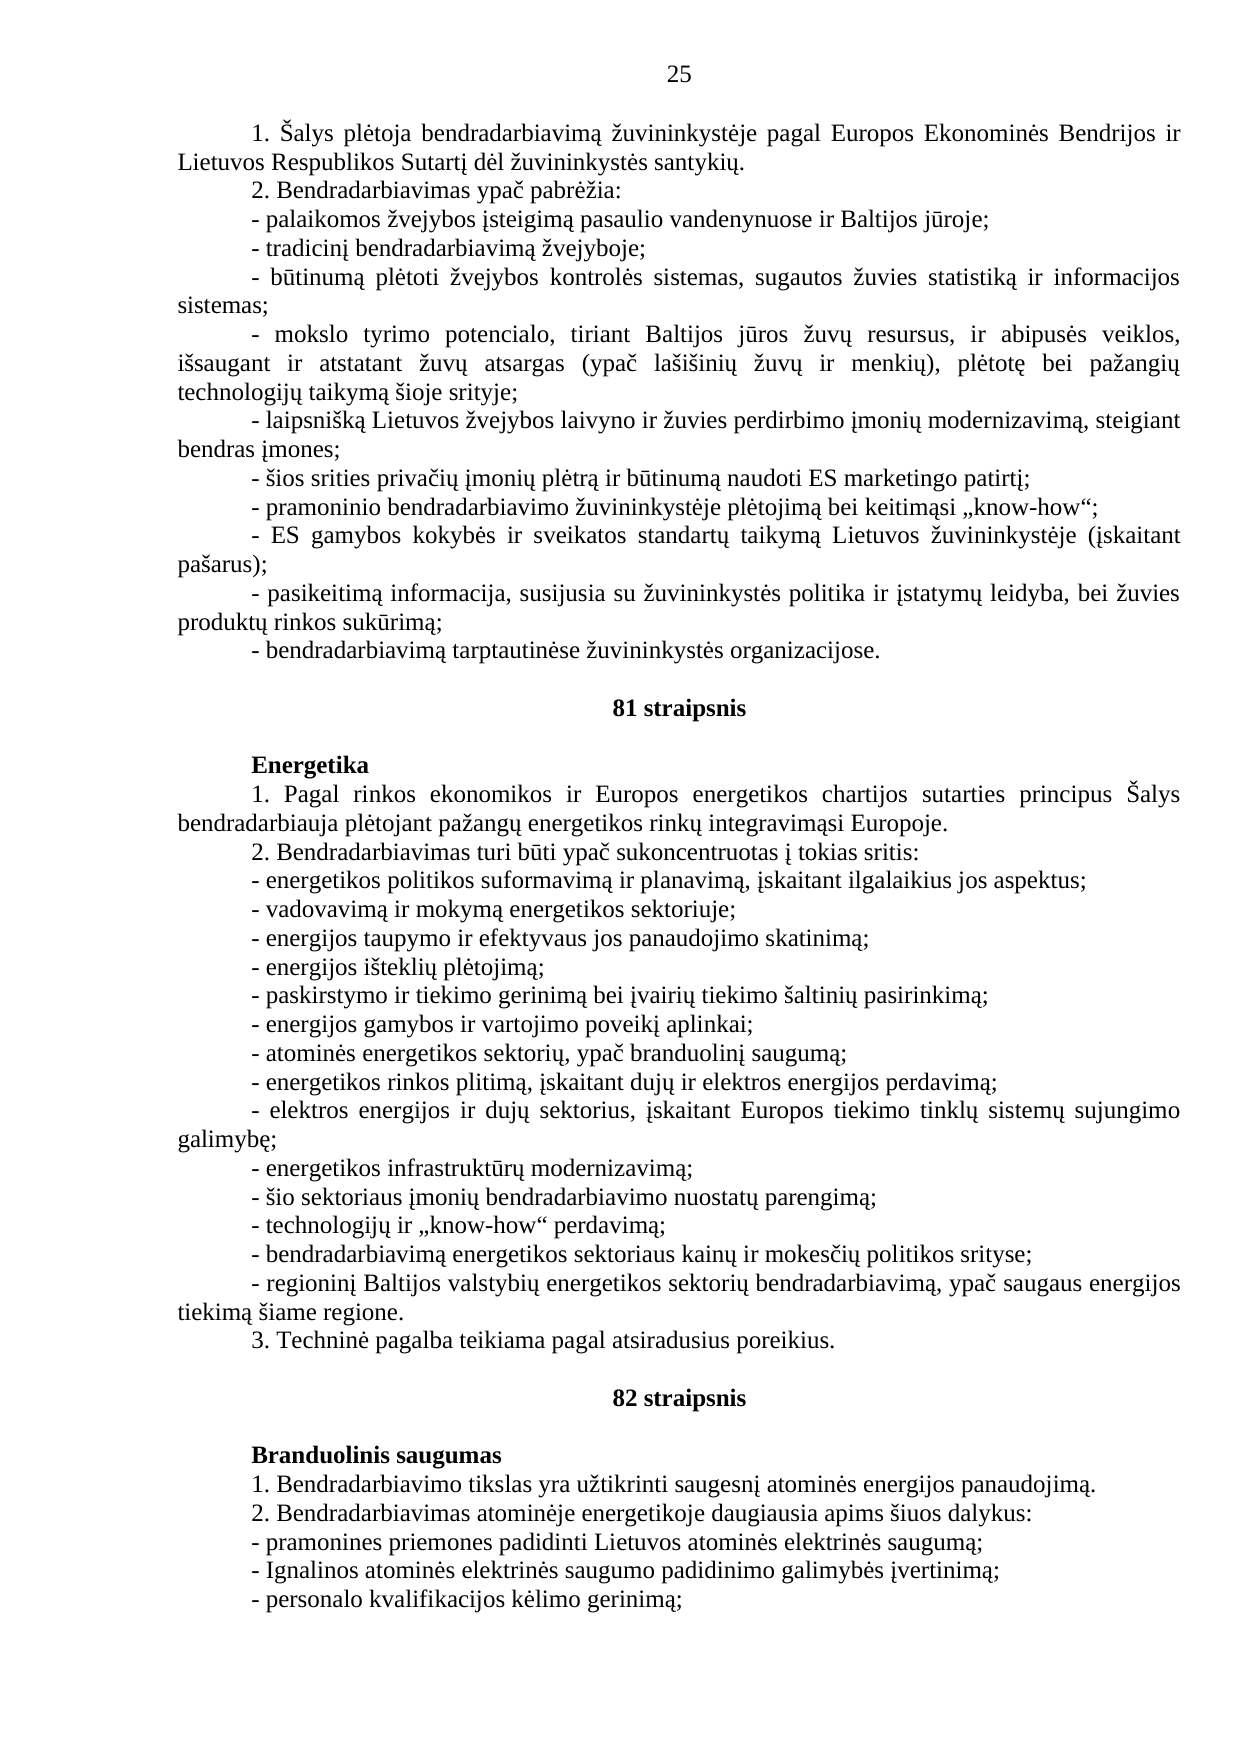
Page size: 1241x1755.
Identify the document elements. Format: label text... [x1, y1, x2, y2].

text - elektros energijos ir dujų sektorius, įskaitant Europos tiekimo tinklų sistemų sujungimo galimybę; [177, 1096, 1181, 1153]
text 3. Techninė pagalba teikiama pagal atsiradusius poreikius. [177, 1326, 1181, 1354]
text 81 straipsnis [177, 693, 1181, 722]
text 1. Šalys plėtoja bendradarbiavimą žuvininkystėje pagal Europos Ekonominės Bendrijos ir Lietuvos Respublikos Sutartį dėl žuvininkystės santykių. [177, 118, 1181, 176]
text - energetikos infrastruktūrų modernizavimą; [177, 1153, 1181, 1182]
text - paskirstymo ir tiekimo gerinimą bei įvairių tiekimo šaltinių pasirinkimą; [177, 981, 1181, 1009]
text 1. Pagal rinkos ekonomikos ir Europos energetikos chartijos sutarties principus Šalys bendradarbiauja plėtojant pažangų energetikos rinkų integravimąsi Europoje. [177, 779, 1181, 837]
text - bendradarbiavimą energetikos sektoriaus kainų ir mokesčių politikos srityse; [177, 1239, 1181, 1268]
text - energetikos politikos suformavimą ir planavimą, įskaitant ilgalaikius jos aspektus; [177, 866, 1181, 894]
text 82 straipsnis [177, 1383, 1181, 1412]
text Branduolinis saugumas [177, 1441, 1181, 1469]
text - laipsnišką Lietuvos žvejybos laivyno ir žuvies perdirbimo įmonių modernizavimą, steigiant bendras įmones; [177, 406, 1181, 463]
text - personalo kvalifikacijos kėlimo gerinimą; [177, 1584, 1181, 1613]
text - energijos išteklių plėtojimą; [177, 952, 1181, 981]
text - energijos taupymo ir efektyvaus jos panaudojimo skatinimą; [177, 923, 1181, 952]
text - energetikos rinkos plitimą, įskaitant dujų ir elektros energijos perdavimą; [177, 1067, 1181, 1096]
text 1. Bendradarbiavimo tikslas yra užtikrinti saugesnį atominės energijos panaudojimą. [177, 1469, 1181, 1498]
text - būtinumą plėtoti žvejybos kontrolės sistemas, sugautos žuvies statistiką ir informacijos sistemas; [177, 262, 1181, 319]
text - pasikeitimą informacija, susijusia su žuvininkystės politika ir įstatymų leidyba, bei žuvies produktų rinkos sukūrimą; [177, 578, 1181, 636]
text - Ignalinos atominės elektrinės saugumo padidinimo galimybės įvertinimą; [177, 1556, 1181, 1584]
text - šio sektoriaus įmonių bendradarbiavimo nuostatų parengimą; [177, 1182, 1181, 1211]
text 2. Bendradarbiavimas turi būti ypač sukoncentruotas į tokias sritis: [177, 837, 1181, 866]
text 2. Bendradarbiavimas ypač pabrėžia: [177, 176, 1181, 204]
text - pramoninio bendradarbiavimo žuvininkystėje plėtojimą bei keitimąsi „know-how“; [177, 492, 1181, 521]
text - atominės energetikos sektorių, ypač branduolinį saugumą; [177, 1038, 1181, 1067]
text - bendradarbiavimą tarptautinėse žuvininkystės organizacijose. [177, 636, 1181, 664]
text - regioninį Baltijos valstybių energetikos sektorių bendradarbiavimą, ypač saugaus energijos tiekimą šiame regione. [177, 1268, 1181, 1326]
text Energetika [177, 751, 1181, 779]
text - technologijų ir „know-how“ perdavimą; [177, 1211, 1181, 1239]
text - energijos gamybos ir vartojimo poveikį aplinkai; [177, 1009, 1181, 1038]
text 2. Bendradarbiavimas atominėje energetikoje daugiausia apims šiuos dalykus: [177, 1498, 1181, 1527]
text - mokslo tyrimo potencialo, tiriant Baltijos jūros žuvų resursus, ir abipusės veiklos, išsaugant ir atstatant žuvų atsargas (ypač lašišinių žuvų ir menkių), plėtotę bei pažangių technologijų taikymą šioje srityje; [177, 319, 1181, 406]
text - vadovavimą ir mokymą energetikos sektoriuje; [177, 894, 1181, 923]
text - šios srities privačių įmonių plėtrą ir būtinumą naudoti ES marketingo patirtį; [177, 463, 1181, 492]
text - tradicinį bendradarbiavimą žvejyboje; [177, 233, 1181, 262]
text - ES gamybos kokybės ir sveikatos standartų taikymą Lietuvos žuvininkystėje (įskaitant pašarus); [177, 521, 1181, 578]
text - pramonines priemones padidinti Lietuvos atominės elektrinės saugumą; [177, 1527, 1181, 1556]
text - palaikomos žvejybos įsteigimą pasaulio vandenynuose ir Baltijos jūroje; [177, 204, 1181, 233]
